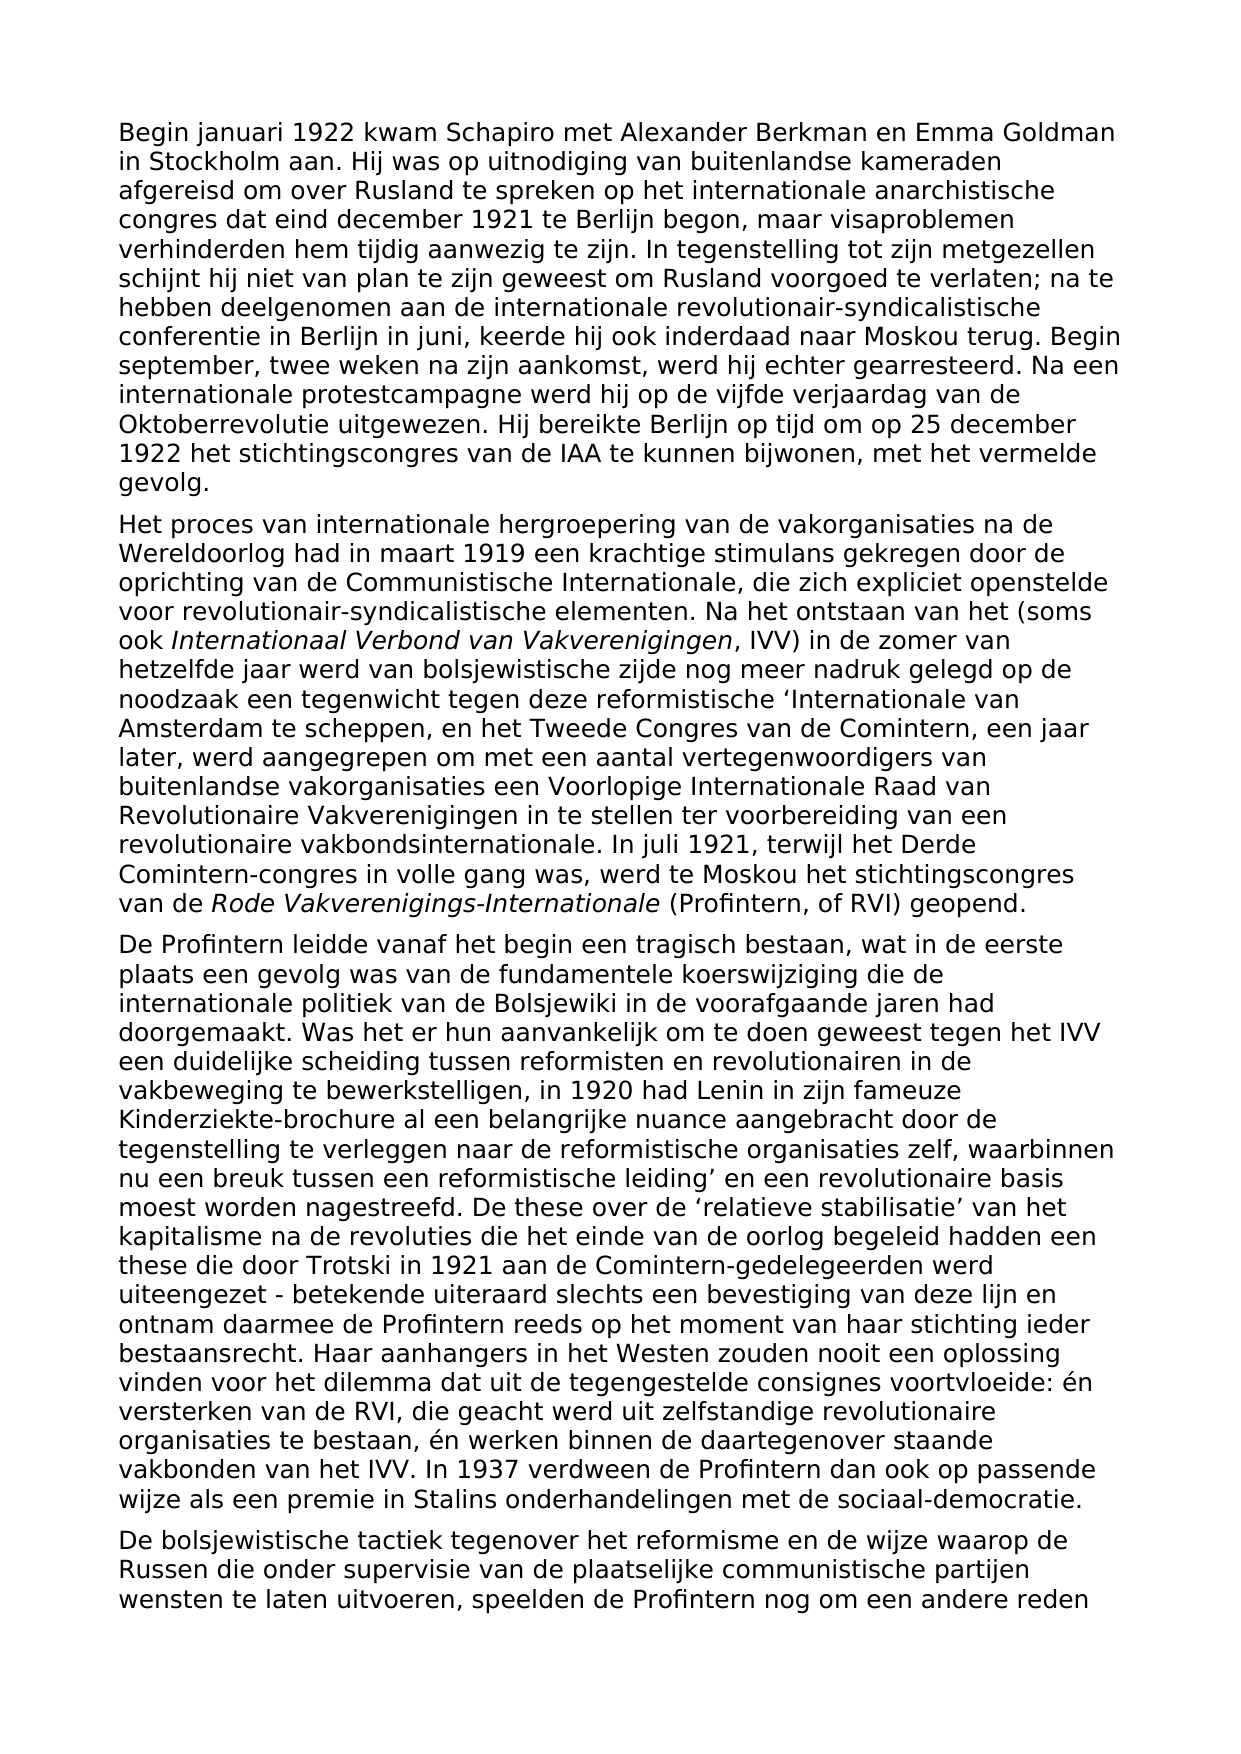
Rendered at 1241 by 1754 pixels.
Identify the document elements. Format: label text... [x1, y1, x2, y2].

text De bolsjewistische tactiek tegenover het reformisme en de wijze waarop de Russen die onder supervisie van de plaatselijke communistische partijen wensten te laten uitvoeren, speelden de Profintern nog om een andere reden [118, 1526, 1122, 1614]
text De Profintern leidde vanaf het begin een tragisch bestaan, wat in de eerste plaats een gevolg was van de fundamentele koerswijziging die de internationale politiek van de Bolsjewiki in de voorafgaande jaren had doorgemaakt. Was het er hun aanvankelijk om te doen geweest tegen het IVV een duidelijke scheiding tussen reformisten en revolutionairen in de vakbeweging te bewerkstelligen, in 1920 had Lenin in zijn fameuze Kinderziekte-brochure al een belangrijke nuance aangebracht door de tegenstelling te verleggen naar de reformistische organisaties zelf, waarbinnen nu een breuk tussen een reformistische leiding’ en een revolutionaire basis moest worden nagestreefd. De these over de ‘relatieve stabilisatie’ van het kapitalisme na de revoluties die het einde van de oorlog begeleid hadden een these die door Trotski in 1921 aan de Comintern-gedelegeerden werd uiteengezet - betekende uiteraard slechts een bevestiging van deze lijn en ontnam daarmee de Profintern reeds op het moment van haar stichting ieder bestaansrecht. Haar aanhangers in het Westen zouden nooit een oplossing vinden voor het dilemma dat uit de tegengestelde consignes voortvloeide: én versterken van de RVI, die geacht werd uit zelfstandige revolutionaire organisaties te bestaan, én werken binnen de daartegenover staande vakbonden van het IVV. In 1937 verdween de Profintern dan ook op passende wijze als een premie in Stalins onderhandelingen met de sociaal-democratie. [118, 931, 1122, 1514]
text Het proces van internationale hergroepering van de vakorganisaties na de Wereldoorlog had in maart 1919 een krachtige stimulans gekregen door de oprichting van de Communistische Internationale, die zich expliciet openstelde voor revolutionair-syndicalistische elementen. Na het ontstaan van het (soms ook Internationaal Verbond van Vakverenigingen, IVV) in de zomer van hetzelfde jaar werd van bolsjewistische zijde nog meer nadruk gelegd op de noodzaak een tegenwicht tegen deze reformistische ‘Internationale van Amsterdam te scheppen, en het Tweede Congres van de Comintern, een jaar later, werd aangegrepen om met een aantal vertegenwoordigers van buitenlandse vakorganisaties een Voorlopige Internationale Raad van Revolutionaire Vakverenigingen in te stellen ter voorbereiding van een revolutionaire vakbondsinternationale. In juli 1921, terwijl het Derde Comintern-congres in volle gang was, werd te Moskou het stichtingscongres van de Rode Vakverenigings-Internationale (Profintern, of RVI) geopend. [118, 510, 1122, 918]
text Begin januari 1922 kwam Schapiro met Alexander Berkman en Emma Goldman in Stockholm aan. Hij was op uitnodiging van buitenlandse kameraden afgereisd om over Rusland te spreken op het internationale anarchistische congres dat eind december 1921 te Berlijn begon, maar visaproblemen verhinderden hem tijdig aanwezig te zijn. In tegenstelling tot zijn metgezellen schijnt hij niet van plan te zijn geweest om Rusland voorgoed te verlaten; na te hebben deelgenomen aan de internationale revolutionair-syndicalistische conferentie in Berlijn in juni, keerde hij ook inderdaad naar Moskou terug. Begin september, twee weken na zijn aankomst, werd hij echter gearresteerd. Na een internationale protestcampagne werd hij op de vijfde verjaardag van de Oktoberrevolutie uitgewezen. Hij bereikte Berlijn op tijd om op 25 december 1922 het stichtingscongres van de IAA te kunnen bijwonen, met het vermelde gevolg. [118, 118, 1122, 497]
